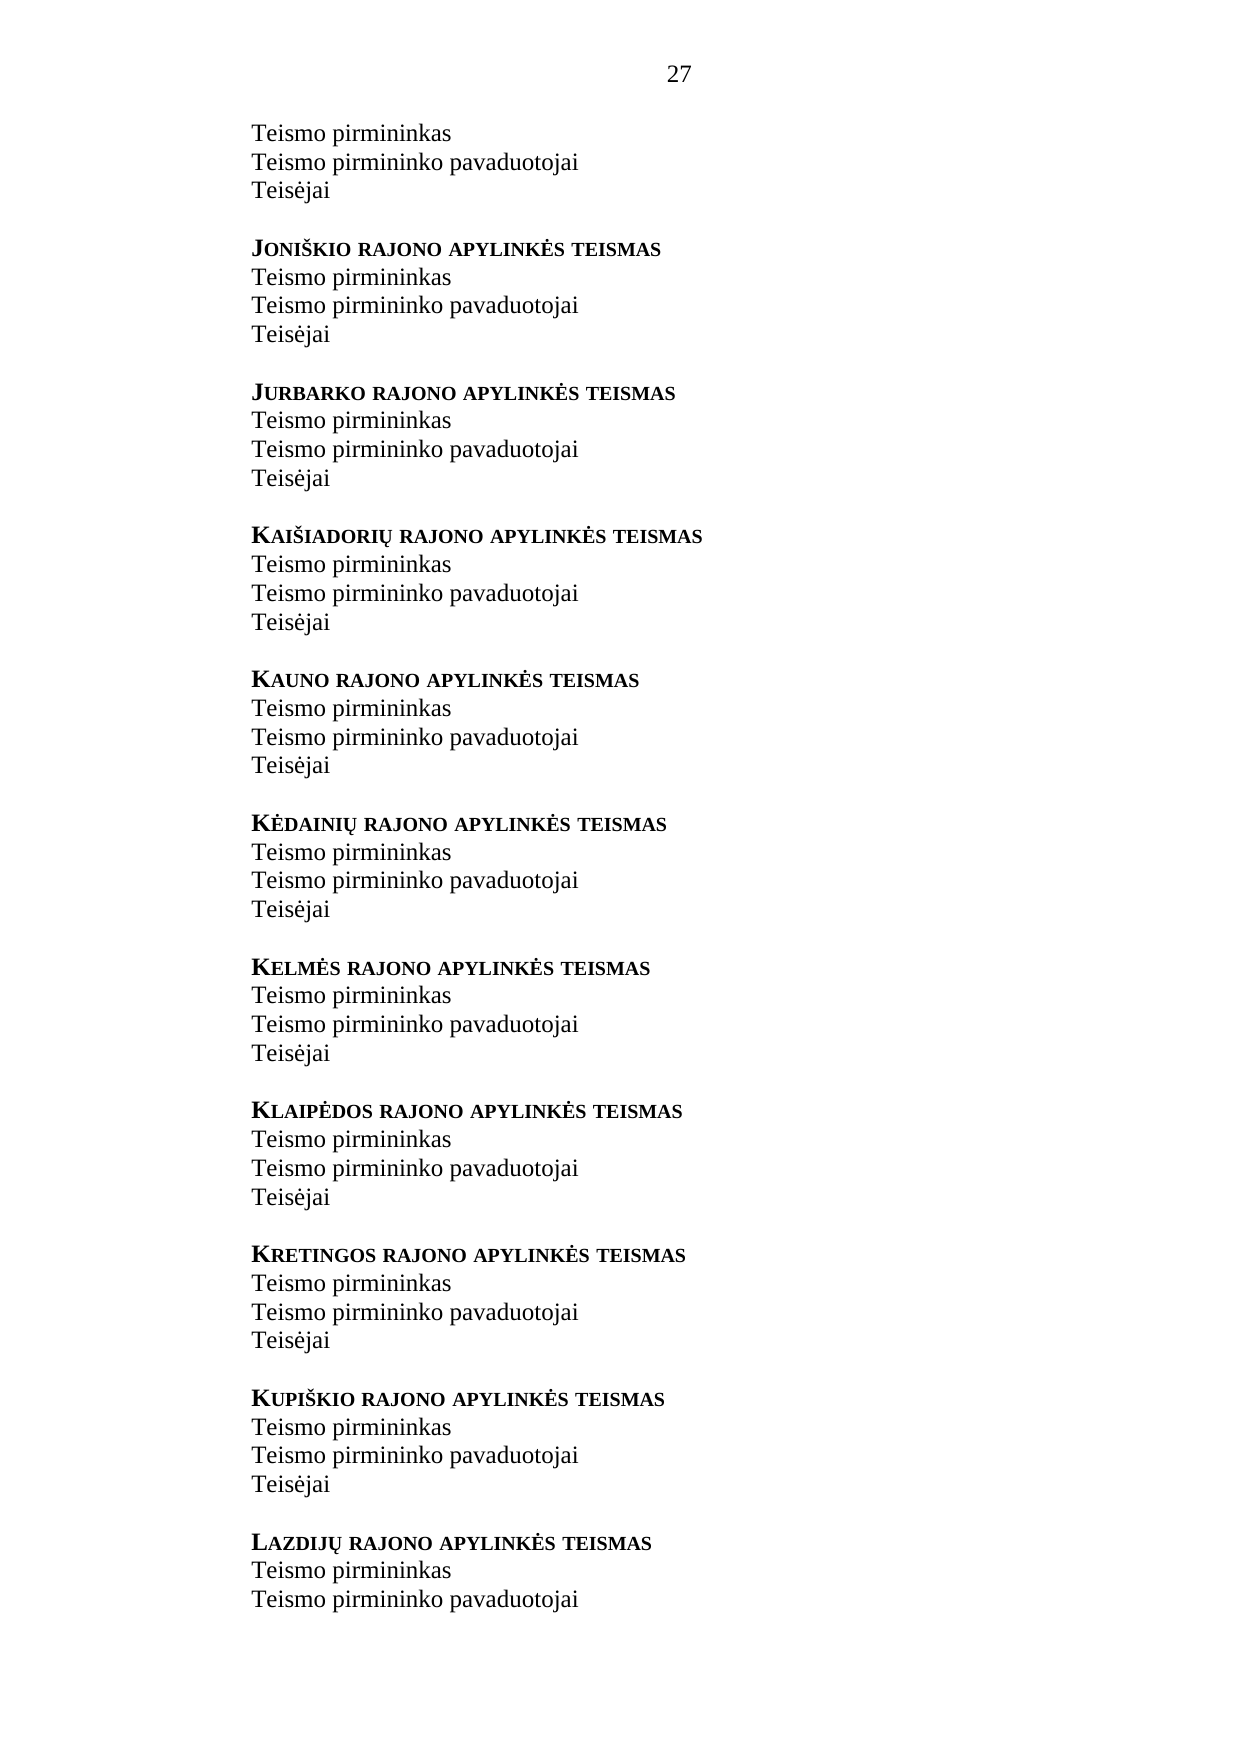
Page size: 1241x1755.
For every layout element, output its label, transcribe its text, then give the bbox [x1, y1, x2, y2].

text Teisėjai [177, 1182, 1181, 1211]
text Teismo pirmininkas [177, 1268, 1181, 1297]
text Teisėjai [177, 176, 1181, 204]
text Teismo pirmininko pavaduotojai [177, 1584, 1181, 1613]
text Teismo pirmininkas [177, 262, 1181, 291]
text Teismo pirmininko pavaduotojai [177, 722, 1181, 751]
text Teismo pirmininko pavaduotojai [177, 147, 1181, 176]
text Kauno rajono apylinkės teismas [177, 664, 1181, 693]
text Teismo pirmininkas [177, 1556, 1181, 1584]
text Teismo pirmininko pavaduotojai [177, 1153, 1181, 1182]
text Teismo pirmininkas [177, 837, 1181, 866]
text Teismo pirmininko pavaduotojai [177, 434, 1181, 463]
text Kelmės rajono apylinkės teismas [177, 952, 1181, 981]
text Joniškio rajono apylinkės teismas [177, 233, 1181, 262]
text Teisėjai [177, 319, 1181, 348]
text Kupiškio rajono apylinkės teismas [177, 1383, 1181, 1412]
text Teismo pirmininko pavaduotojai [177, 578, 1181, 607]
text Teismo pirmininkas [177, 693, 1181, 722]
text Teisėjai [177, 1038, 1181, 1067]
text Teisėjai [177, 894, 1181, 923]
text Lazdijų rajono apylinkės teismas [177, 1527, 1181, 1556]
text Teismo pirmininko pavaduotojai [177, 1009, 1181, 1038]
text Teismo pirmininko pavaduotojai [177, 1441, 1181, 1469]
text Teisėjai [177, 607, 1181, 636]
text Teismo pirmininkas [177, 549, 1181, 578]
text Jurbarko rajono apylinkės teismas [177, 377, 1181, 406]
text Teismo pirmininkas [177, 1124, 1181, 1153]
text Teismo pirmininkas [177, 406, 1181, 434]
text Teisėjai [177, 463, 1181, 492]
text Teismo pirmininko pavaduotojai [177, 291, 1181, 319]
text Teismo pirmininkas [177, 118, 1181, 147]
text Klaipėdos rajono apylinkės teismas [177, 1096, 1181, 1124]
text Kretingos rajono apylinkės teismas [177, 1239, 1181, 1268]
text Teismo pirmininkas [177, 1412, 1181, 1441]
text Teisėjai [177, 1469, 1181, 1498]
text Teisėjai [177, 751, 1181, 779]
text Teismo pirmininko pavaduotojai [177, 1297, 1181, 1326]
text Teismo pirmininkas [177, 981, 1181, 1009]
text Kaišiadorių rajono apylinkės teismas [177, 521, 1181, 549]
text Kėdainių rajono apylinkės teismas [177, 808, 1181, 837]
text Teismo pirmininko pavaduotojai [177, 866, 1181, 894]
text Teisėjai [177, 1326, 1181, 1354]
